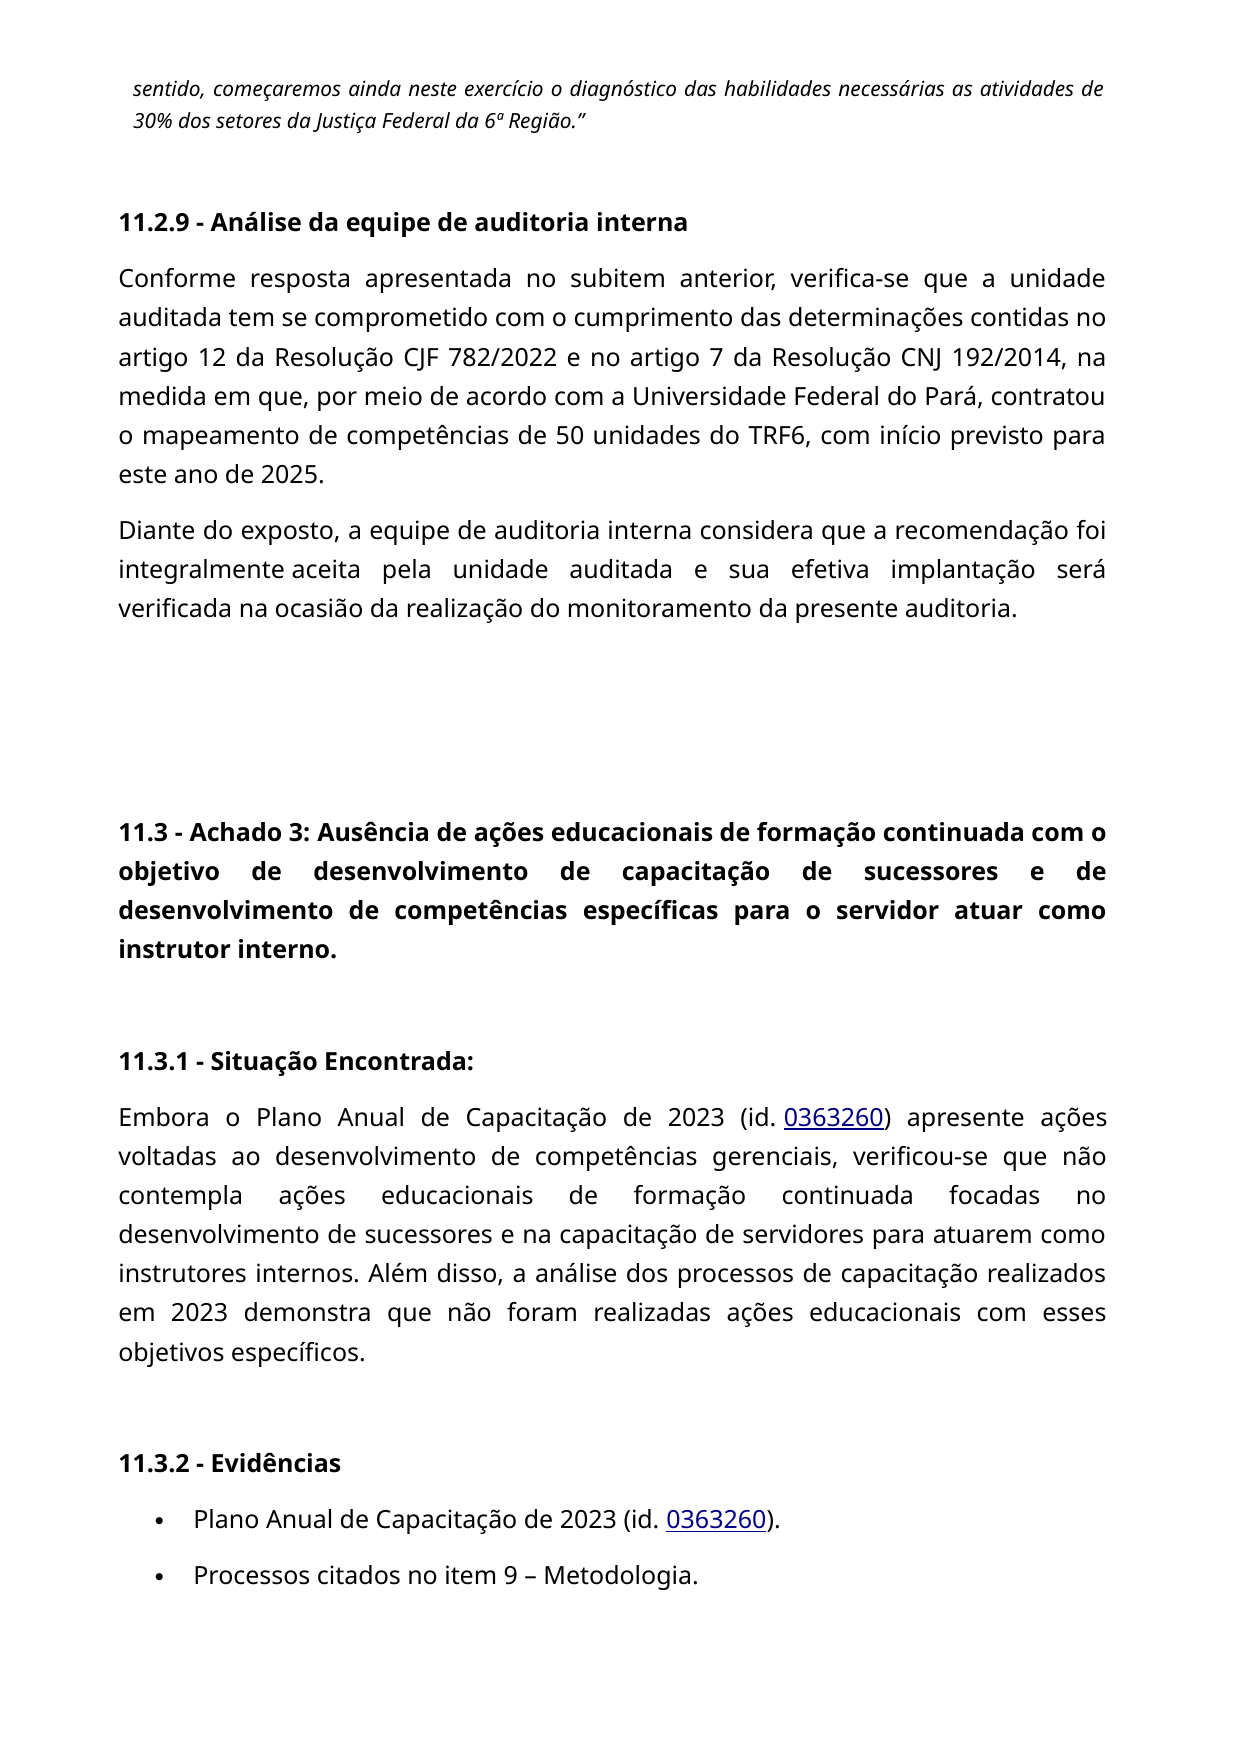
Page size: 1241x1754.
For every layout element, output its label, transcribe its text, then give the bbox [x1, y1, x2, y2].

text 11.3.2 - Evidências [118, 1446, 1107, 1480]
text Conforme resposta apresentada no subitem anterior, verifica-se que a unidade auditada tem se comprometido com o cumprimento das determinações contidas no artigo 12 da Resolução CJF 782/2022 e no artigo 7 da Resolução CNJ 192/2014, na medida em que, por meio de acordo com a Universidade Federal do Pará, contratou o mapeamento de competências de 50 unidades do TRF6, com início previsto para este ano de 2025. [118, 261, 1107, 491]
text 11.3 - Achado 3: Ausência de ações educacionais de formação continuada com o objetivo de desenvolvimento de capacitação de sucessores e de desenvolvimento de competências específicas para o servidor atuar como instrutor interno. [118, 814, 1107, 966]
list Processos citados no item 9 – Metodologia. [156, 1557, 1107, 1592]
text sentido, começaremos ainda neste exercício o diagnóstico das habilidades necessárias as atividades de 30% dos setores da Justiça Federal da 6ª Região.” [133, 74, 1107, 135]
text 11.2.9 - Análise da equipe de auditoria interna [118, 205, 1107, 239]
text Embora o Plano Anual de Capacitação de 2023 (id. 0363260) apresente ações voltadas ao desenvolvimento de competências gerenciais, verificou-se que não contempla ações educacionais de formação continuada focadas no desenvolvimento de sucessores e na capacitação de servidores para atuarem como instrutores internos. Além disso, a análise dos processos de capacitação realizados em 2023 demonstra que não foram realizadas ações educacionais com esses objetivos específicos. [118, 1099, 1107, 1368]
text 11.3.1 - Situação Encontrada: [118, 1043, 1107, 1077]
text Diante do exposto, a equipe de auditoria interna considera que a recomendação foi integralmente aceita pela unidade auditada e sua efetiva implantação será verificada na ocasião da realização do monitoramento da presente auditoria. [118, 512, 1107, 625]
list Plano Anual de Capacitação de 2023 (id. 0363260). [156, 1502, 1107, 1536]
